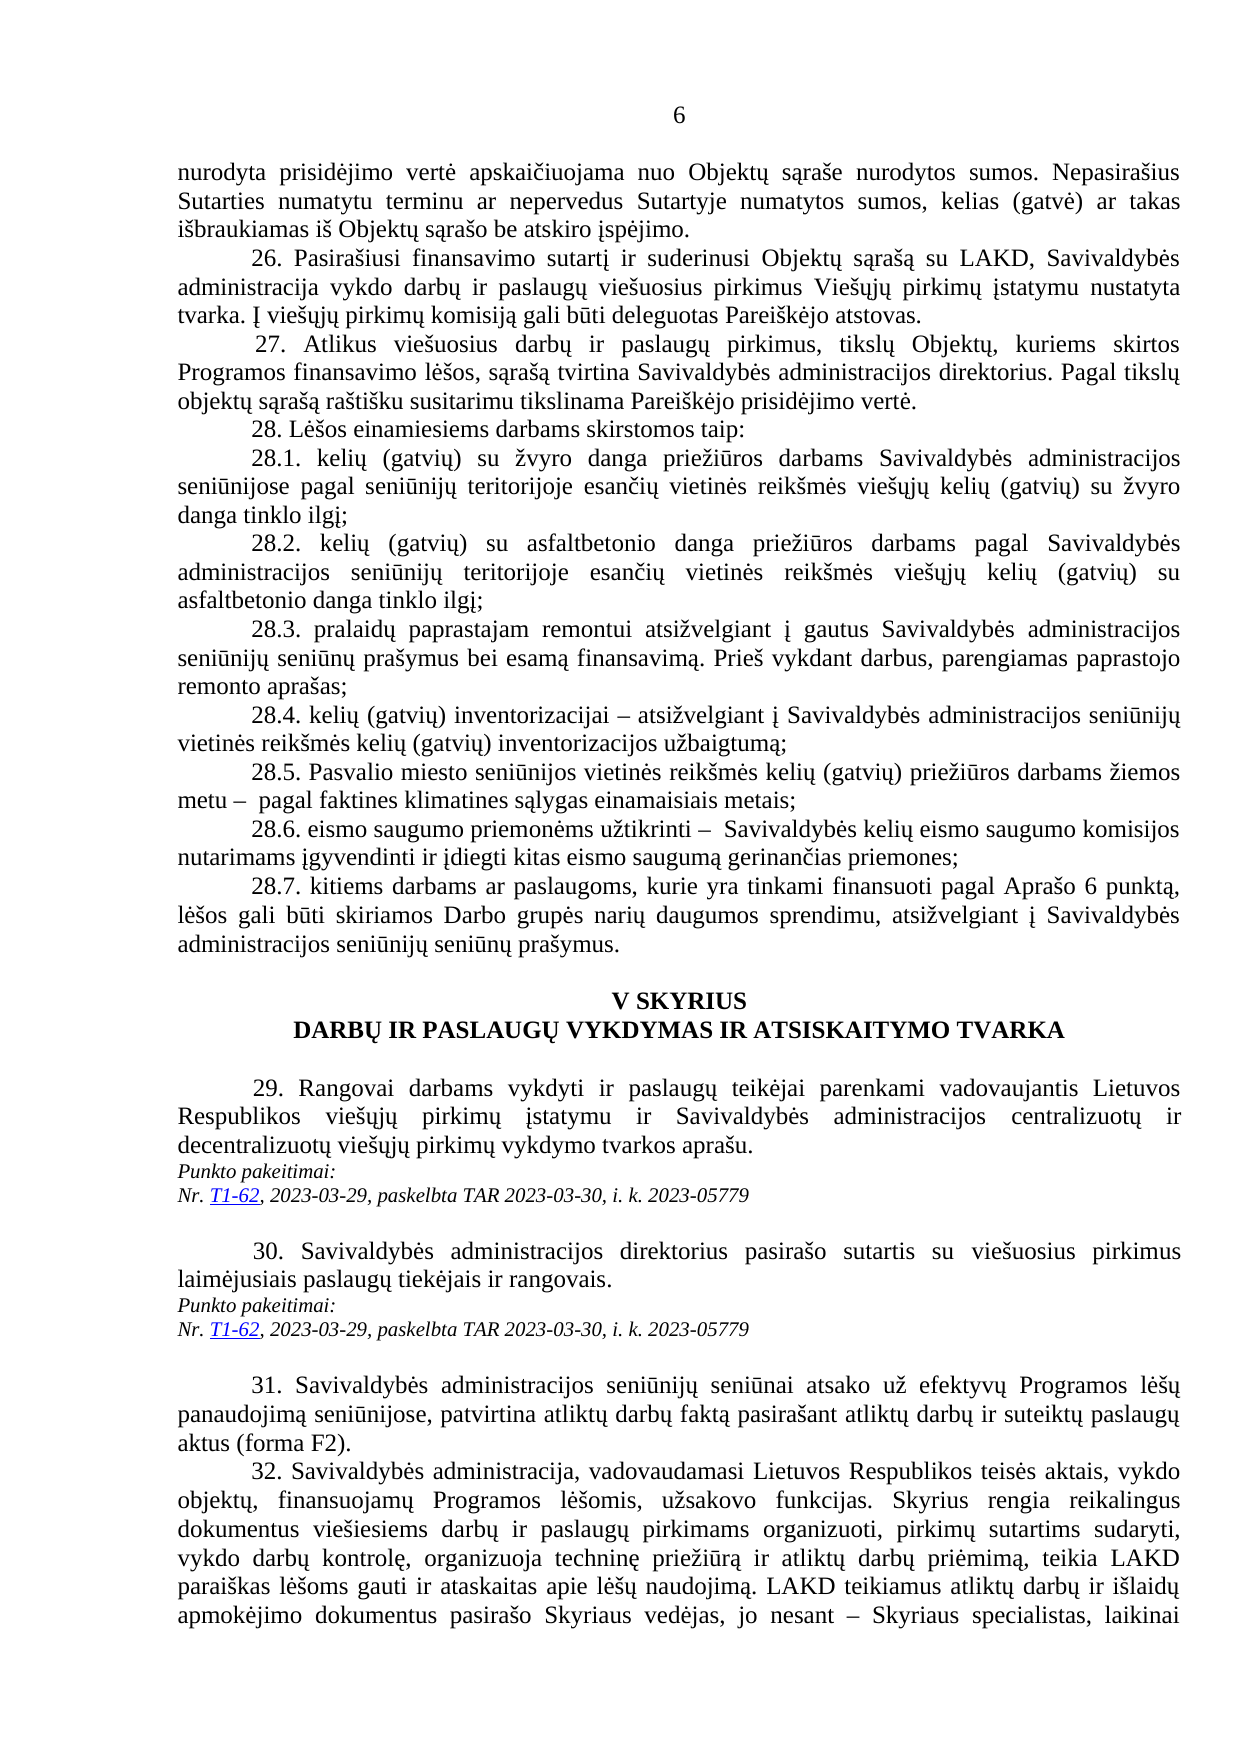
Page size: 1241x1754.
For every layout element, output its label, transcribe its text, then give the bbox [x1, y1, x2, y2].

text V SKYRIUS [177, 986, 1181, 1015]
text Punkto pakeitimai: [177, 1293, 1181, 1317]
text DARBŲ IR PASLAUGŲ VYKDYMAS IR ATSISKAITYMO TVARKA [177, 1015, 1181, 1044]
text Punkto pakeitimai: [177, 1159, 1181, 1183]
text 30. Savivaldybės administracijos direktorius pasirašo sutartis su viešuosius pirkimus laimėjusiais paslaugų tiekėjais ir rangovais. [177, 1236, 1181, 1293]
text 28.4. kelių (gatvių) inventorizacijai – atsižvelgiant į Savivaldybės administracijos seniūnijų vietinės reikšmės kelių (gatvių) inventorizacijos užbaigtumą; [177, 700, 1181, 757]
text nurodyta prisidėjimo vertė apskaičiuojama nuo Objektų sąraše nurodytos sumos. Nepasirašius Sutarties numatytu terminu ar nepervedus Sutartyje numatytos sumos, kelias (gatvė) ar takas išbraukiamas iš Objektų sąrašo be atskiro įspėjimo. [177, 158, 1181, 243]
text 26. Pasirašiusi finansavimo sutartį ir suderinusi Objektų sąrašą su LAKD, Savivaldybės administracija vykdo darbų ir paslaugų viešuosius pirkimus Viešųjų pirkimų įstatymu nustatyta tvarka. Į viešųjų pirkimų komisiją gali būti deleguotas Pareiškėjo atstovas. [177, 243, 1181, 329]
text 28.6. eismo saugumo priemonėms užtikrinti – Savivaldybės kelių eismo saugumo komisijos nutarimams įgyvendinti ir įdiegti kitas eismo saugumą gerinančias priemones; [177, 814, 1181, 871]
text 28.5. Pasvalio miesto seniūnijos vietinės reikšmės kelių (gatvių) priežiūros darbams žiemos metu – pagal faktines klimatines sąlygas einamaisiais metais; [177, 757, 1181, 814]
text 28.7. kitiems darbams ar paslaugoms, kurie yra tinkami finansuoti pagal Aprašo 6 punktą, lėšos gali būti skiriamos Darbo grupės narių daugumos sprendimu, atsižvelgiant į Savivaldybės administracijos seniūnijų seniūnų prašymus. [177, 871, 1181, 958]
text 31. Savivaldybės administracijos seniūnijų seniūnai atsako už efektyvų Programos lėšų panaudojimą seniūnijose, patvirtina atliktų darbų faktą pasirašant atliktų darbų ir suteiktų paslaugų aktus (forma F2). [177, 1370, 1181, 1456]
text Nr. T1-62, 2023-03-29, paskelbta TAR 2023-03-30, i. k. 2023-05779 [177, 1317, 1181, 1341]
text 28.1. kelių (gatvių) su žvyro danga priežiūros darbams Savivaldybės administracijos seniūnijose pagal seniūnijų teritorijoje esančių vietinės reikšmės viešųjų kelių (gatvių) su žvyro danga tinklo ilgį; [177, 443, 1181, 529]
text Nr. T1-62, 2023-03-29, paskelbta TAR 2023-03-30, i. k. 2023-05779 [177, 1183, 1181, 1207]
text 28. Lėšos einamiesiems darbams skirstomos taip: [177, 415, 1181, 443]
text 28.2. kelių (gatvių) su asfaltbetonio danga priežiūros darbams pagal Savivaldybės administracijos seniūnijų teritorijoje esančių vietinės reikšmės viešųjų kelių (gatvių) su asfaltbetonio danga tinklo ilgį; [177, 529, 1181, 614]
text 29. Rangovai darbams vykdyti ir paslaugų teikėjai parenkami vadovaujantis Lietuvos Respublikos viešųjų pirkimų įstatymu ir Savivaldybės administracijos centralizuotų ir decentralizuotų viešųjų pirkimų vykdymo tvarkos aprašu. [177, 1073, 1181, 1159]
text 28.3. pralaidų paprastajam remontui atsižvelgiant į gautus Savivaldybės administracijos seniūnijų seniūnų prašymus bei esamą finansavimą. Prieš vykdant darbus, parengiamas paprastojo remonto aprašas; [177, 614, 1181, 700]
text 32. Savivaldybės administracija, vadovaudamasi Lietuvos Respublikos teisės aktais, vykdo objektų, finansuojamų Programos lėšomis, užsakovo funkcijas. Skyrius rengia reikalingus dokumentus viešiesiems darbų ir paslaugų pirkimams organizuoti, pirkimų sutartims sudaryti, vykdo darbų kontrolę, organizuoja techninę priežiūrą ir atliktų darbų priėmimą, teikia LAKD paraiškas lėšoms gauti ir ataskaitas apie lėšų naudojimą. LAKD teikiamus atliktų darbų ir išlaidų apmokėjimo dokumentus pasirašo Skyriaus vedėjas, jo nesant – Skyriaus specialistas, laikinai [177, 1456, 1181, 1629]
text 27. Atlikus viešuosius darbų ir paslaugų pirkimus, tikslų Objektų, kuriems skirtos Programos finansavimo lėšos, sąrašą tvirtina Savivaldybės administracijos direktorius. Pagal tikslų objektų sąrašą raštišku susitarimu tikslinama Pareiškėjo prisidėjimo vertė. [177, 329, 1181, 415]
